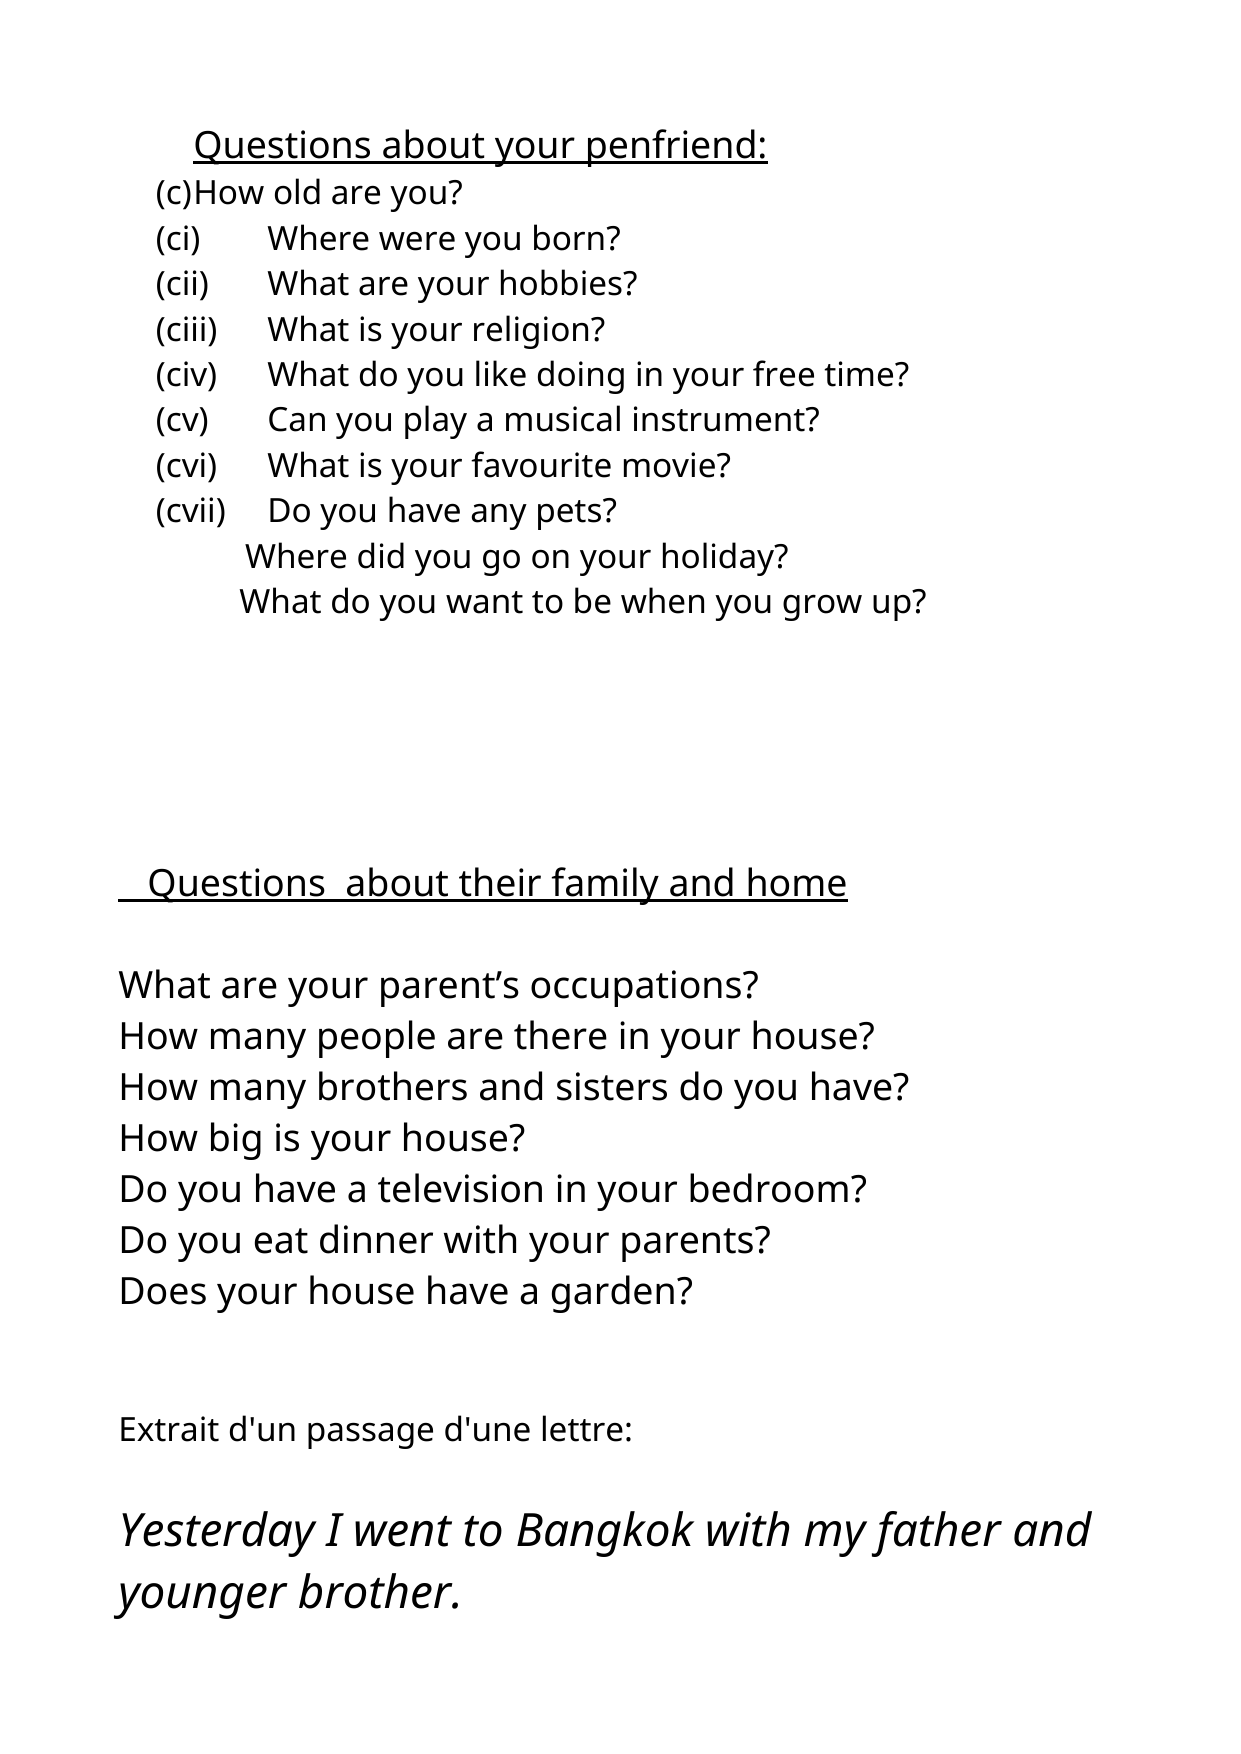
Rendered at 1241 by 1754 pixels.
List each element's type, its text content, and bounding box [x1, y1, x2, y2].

text Extrait d'un passage d'une lettre: [118, 1406, 1122, 1452]
table_header STARTING THE LETTER: Hi! How are you? I’m fine. I am happy to be your pen friend. I will introduce myself to you. I will tell you about my family. Hi! How are you? I’m fine. I enjoyed reading your letter very much. Thank you for your e-mail. Thank you for your letter it was great. Thank you for writing back. Thanks a lot for writing back to me. Thanks for the last letter Hello! Thank you for your letter. It was great! Si tu veux t'excuser: am sorry I did not reply earlier. I am sorry that it has been a long time since I last wrote. I have been busy at school. I had exams at school . I have been ill. Pour terminer la lettre : Bye for now and write back soon! I hope to hear from you soon. Write back soon! I I hope you will write soon. I look forward to hearing from you! Please don’t forget to answer my letter. Well I’d better be going. From your penpal From your new friend Yours sincerely Hello. My name is Natthapon and I am nearly 12 years old. I am short and plump. I have dark hair and dark eyes. My friends say I smile all the time. I think I am a polite boy and I like looking after my younger brothers. In my spare time, I like to play football with my friends or play video games. At the weekend I like to watch movies or go swimming. When I am older, I want to be a footballer. Pour écrire sur tes activités pendant ton temps libre: Write about your free time: I don’t have much time to rest at the weekend as I have to study hard. I have private lessons on both Saturday and Sunday in New Delhi (India!!!!) Afterwards, I usually go shopping in Siam Square or watch a movie. At home I help keep the house clean and look after the dogs. I also I like watching television and chatting with my friends on the telephone. I sometimes play basketball or football with my friends or sleep in bed. But what I like most is playing the flute and the guitar with my parents! At the weekend, I have extra lessons on Saturday morning but the rest of the time is my free time. At home I help my parents. I clean the house and wash the clothes and I also do the washing-up! When I am not busy, I watch tv or read comics. On Sundays I like going out with my family. We usually go to Central City or Seacon Square. POSER DES QUESTIONS :Asking questions about their school How big is your school? How many students and teachers are there? How many students are there in your class? What do you do at lunchtime? What is your favourite school lunch? What is your favourite subject? What time does school start and finish? How do you go to school? How many days a week do you go to school? How many computers do you have at school? Sur le pays How many people in your country? Do you live in the city or country? What is the main religion? What is a popular festival? What is a popular food? Do you have any wild animals? Questions about your penfriend : How old are you? Where were you born? What are your hobbies? What is your religion? What do you like doing in your free time ? Can you play a musical instrument? What is your favourite movie? Do you have any pets? Where did you go on your holiday? What do you want to be when you grow up? Questions about their family and home What are your parent’s occupations? How many people are there in your house? How many brothers and sisters do you have? How big is your house? Do you have a television in your bedroom? Do you eat dinner with your parents? Does your house have a garden? [107, 118, 1018, 1315]
text Yesterday I went to Bangkok with my father and younger brother. [118, 1497, 1122, 1622]
